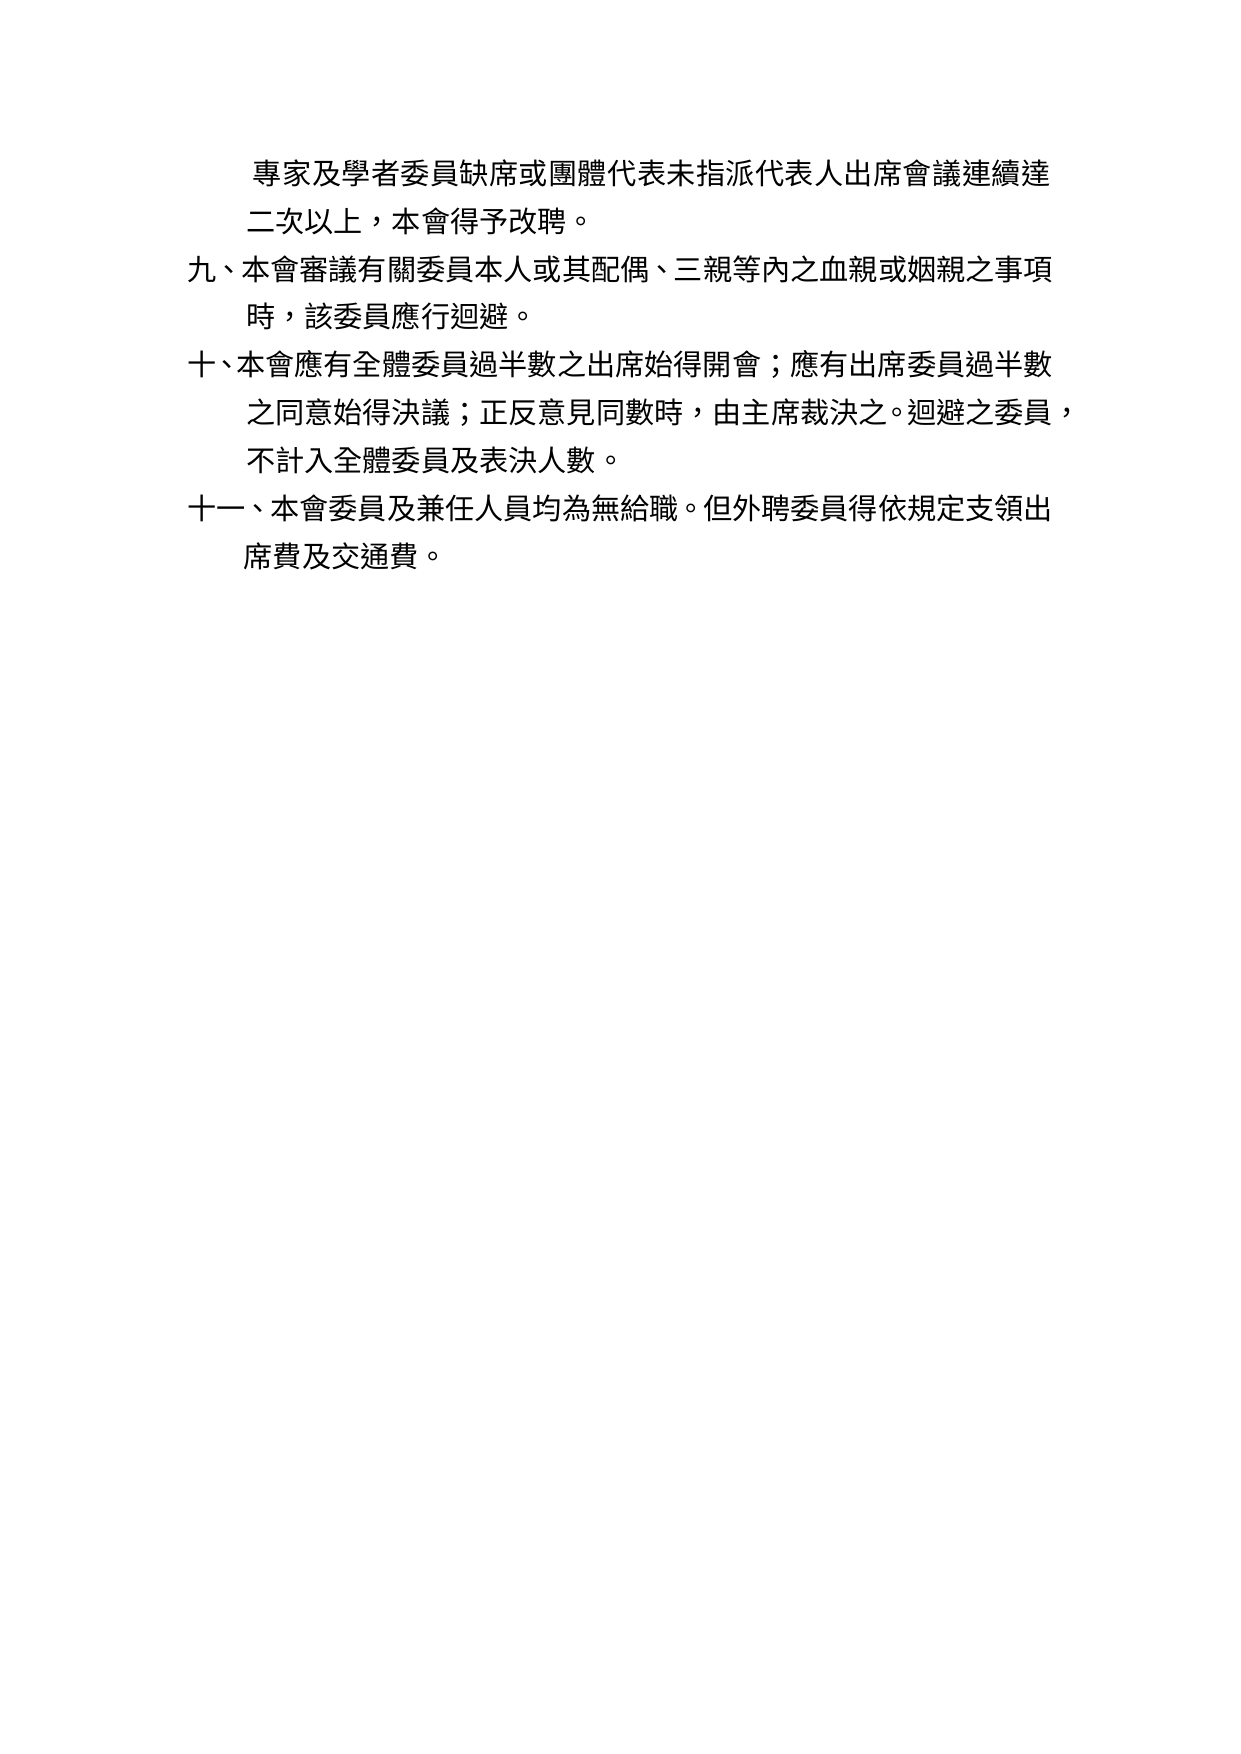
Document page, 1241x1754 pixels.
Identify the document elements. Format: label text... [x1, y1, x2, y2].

text 九、本會審議有關委員本人或其配偶、三親等內之血親或姻親之事項時，該委員應行迴避。 [187, 242, 1053, 337]
text 十一、本會委員及兼任人員均為無給職。但外聘委員得依規定支領出席費及交通費。 [187, 481, 1053, 577]
text 專家及學者委員缺席或團體代表未指派代表人出席會議連續達二次以上，本會得予改聘。 [187, 146, 1053, 242]
text 十、本會應有全體委員過半數之出席始得開會；應有出席委員過半數之同意始得決議；正反意見同數時，由主席裁決之。迴避之委員，不計入全體委員及表決人數。 [187, 337, 1053, 481]
